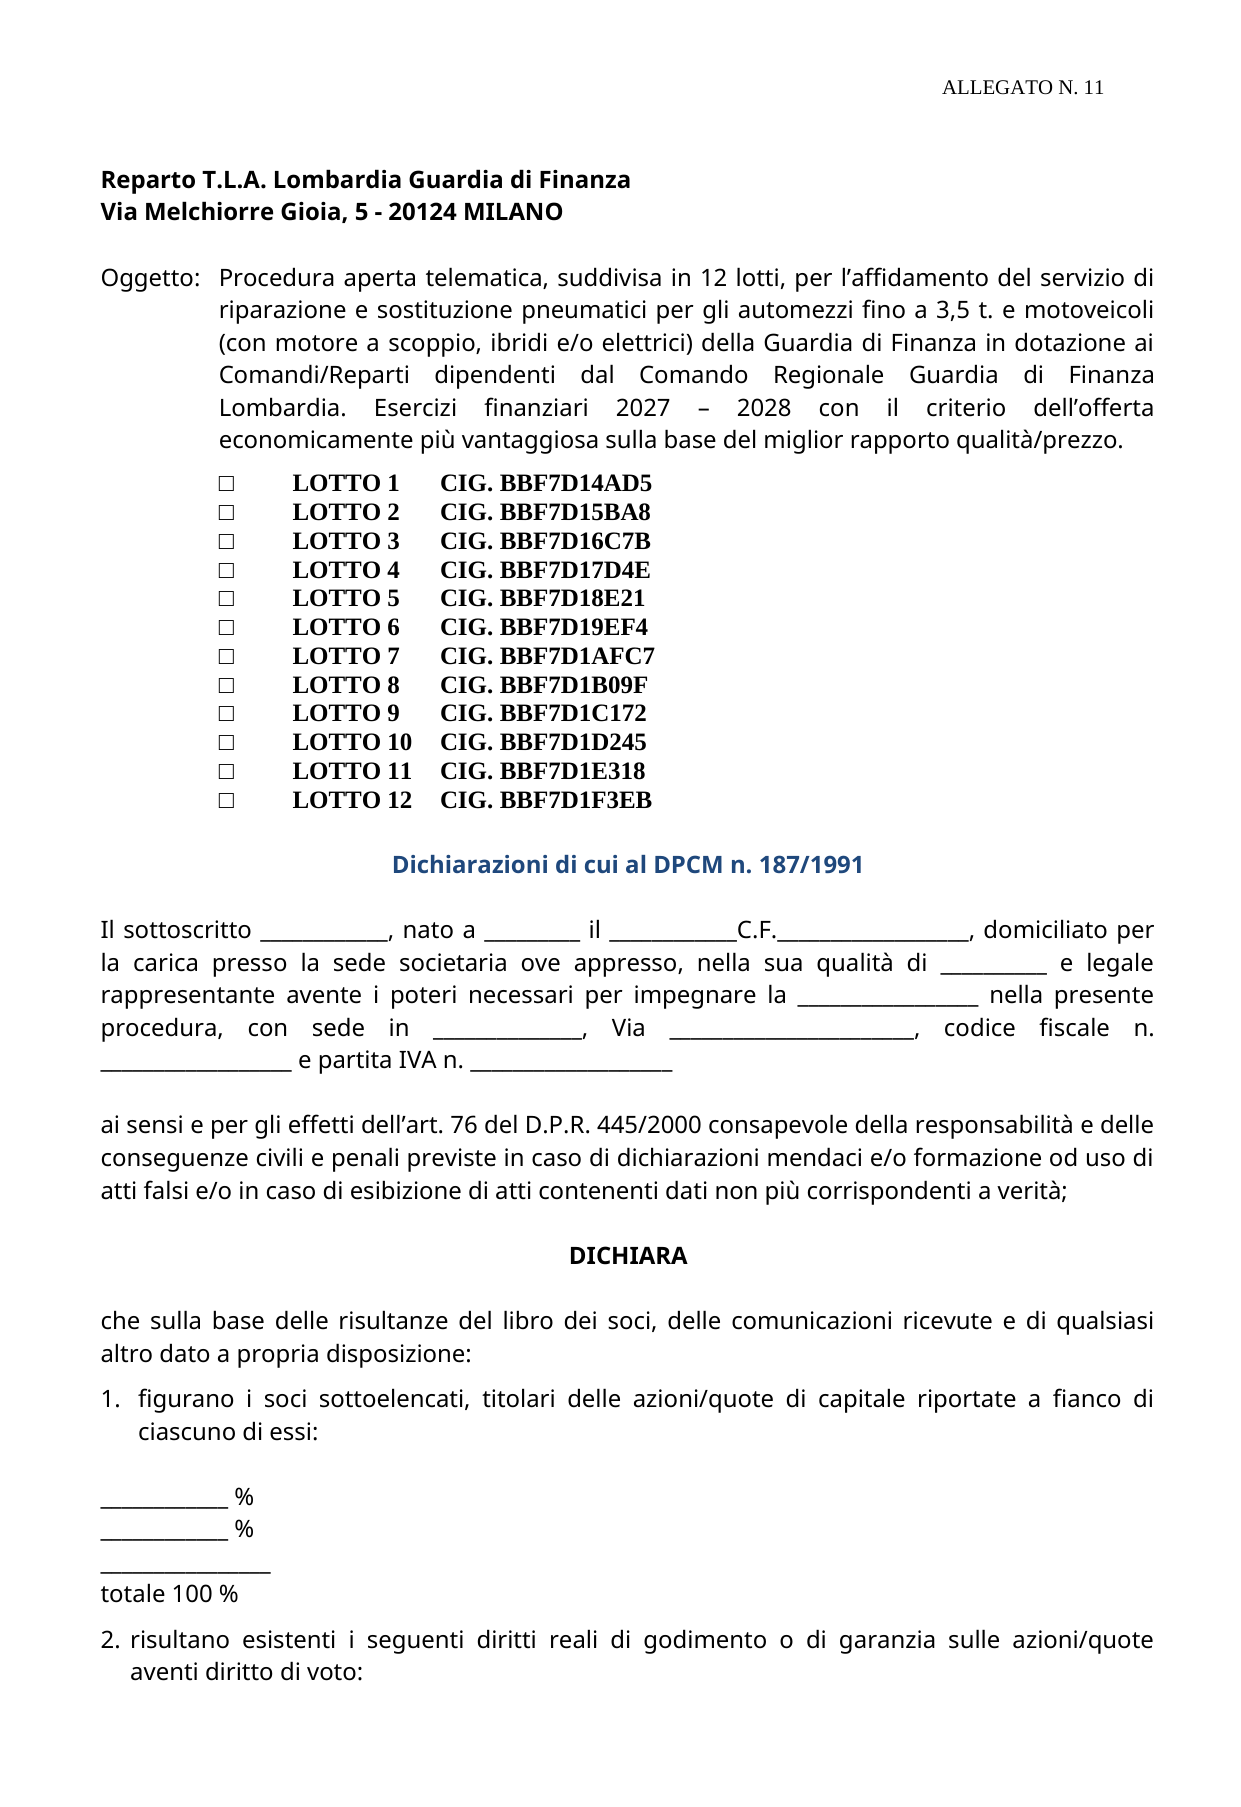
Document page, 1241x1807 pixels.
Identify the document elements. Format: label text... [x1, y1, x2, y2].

text □ LOTTO 1 CIG. BBF7D14AD5 [218, 468, 1156, 497]
text □ LOTTO 5 CIG. BBF7D18E21 [218, 583, 1156, 612]
text ai sensi e per gli effetti dell’art. 76 del D.P.R. 445/2000 consapevole della responsabilità e delle conseguenze civili e penali previste in caso di dichiarazioni mendaci e/o formazione od uso di atti falsi e/o in caso di esibizione di atti contenenti dati non più corrispondenti a verità; [100, 1108, 1156, 1206]
text DICHIARA [100, 1239, 1156, 1271]
text □ LOTTO 6 CIG. BBF7D19EF4 [218, 612, 1156, 641]
list risultano esistenti i seguenti diritti reali di godimento o di garanzia sulle azioni/quote aventi diritto di voto: [100, 1622, 1156, 1688]
text □ LOTTO 9 CIG. BBF7D1C172 [218, 698, 1156, 727]
text Il sottoscritto ____________, nato a _________ il ____________C.F.__________________, domiciliato per la carica presso la sede societaria ove appresso, nella sua qualità di __________ e legale rappresentante avente i poteri necessari per impegnare la _________________ nella presente procedura, con sede in ______________, Via _______________________, codice fiscale n. __________________ e partita IVA n. ___________________ [100, 913, 1156, 1076]
text Dichiarazioni di cui al DPCM n. 187/1991 [100, 847, 1156, 880]
text ____________ % [100, 1512, 1156, 1545]
text □ LOTTO 3 CIG. BBF7D16C7B [218, 526, 1156, 555]
text Via Melchiorre Gioia, 5 - 20124 MILANO [100, 195, 1156, 228]
text □ LOTTO 2 CIG. BBF7D15BA8 [218, 497, 1156, 526]
text □ LOTTO 12 CIG. BBF7D1F3EB [218, 785, 1156, 813]
text □ LOTTO 11 CIG. BBF7D1E318 [218, 756, 1156, 785]
text ________________ [100, 1545, 1156, 1577]
text ____________ % [100, 1479, 1156, 1512]
text □ LOTTO 8 CIG. BBF7D1B09F [218, 670, 1156, 698]
text □ LOTTO 4 CIG. BBF7D17D4E [218, 555, 1156, 583]
text □ LOTTO 7 CIG. BBF7D1AFC7 [218, 641, 1156, 670]
text totale 100 % [100, 1577, 1156, 1610]
list figurano i soci sottoelencati, titolari delle azioni/quote di capitale riportate a fianco di ciascuno di essi: [100, 1382, 1156, 1447]
text che sulla base delle risultanze del libro dei soci, delle comunicazioni ricevute e di qualsiasi altro dato a propria disposizione: [100, 1304, 1156, 1369]
text Reparto T.L.A. Lombardia Guardia di Finanza [100, 162, 1156, 195]
text Oggetto: Procedura aperta telematica, suddivisa in 12 lotti, per l’affidamento del servizio di riparazione e sostituzione pneumatici per gli automezzi fino a 3,5 t. e motoveicoli (con motore a scoppio, ibridi e/o elettrici) della Guardia di Finanza in dotazione ai Comandi/Reparti dipendenti dal Comando Regionale Guardia di Finanza Lombardia. Esercizi finanziari 2027 – 2028 con il criterio dell’offerta economicamente più vantaggiosa sulla base del miglior rapporto qualità/prezzo. [100, 260, 1156, 456]
text □ LOTTO 10 CIG. BBF7D1D245 [218, 727, 1156, 756]
